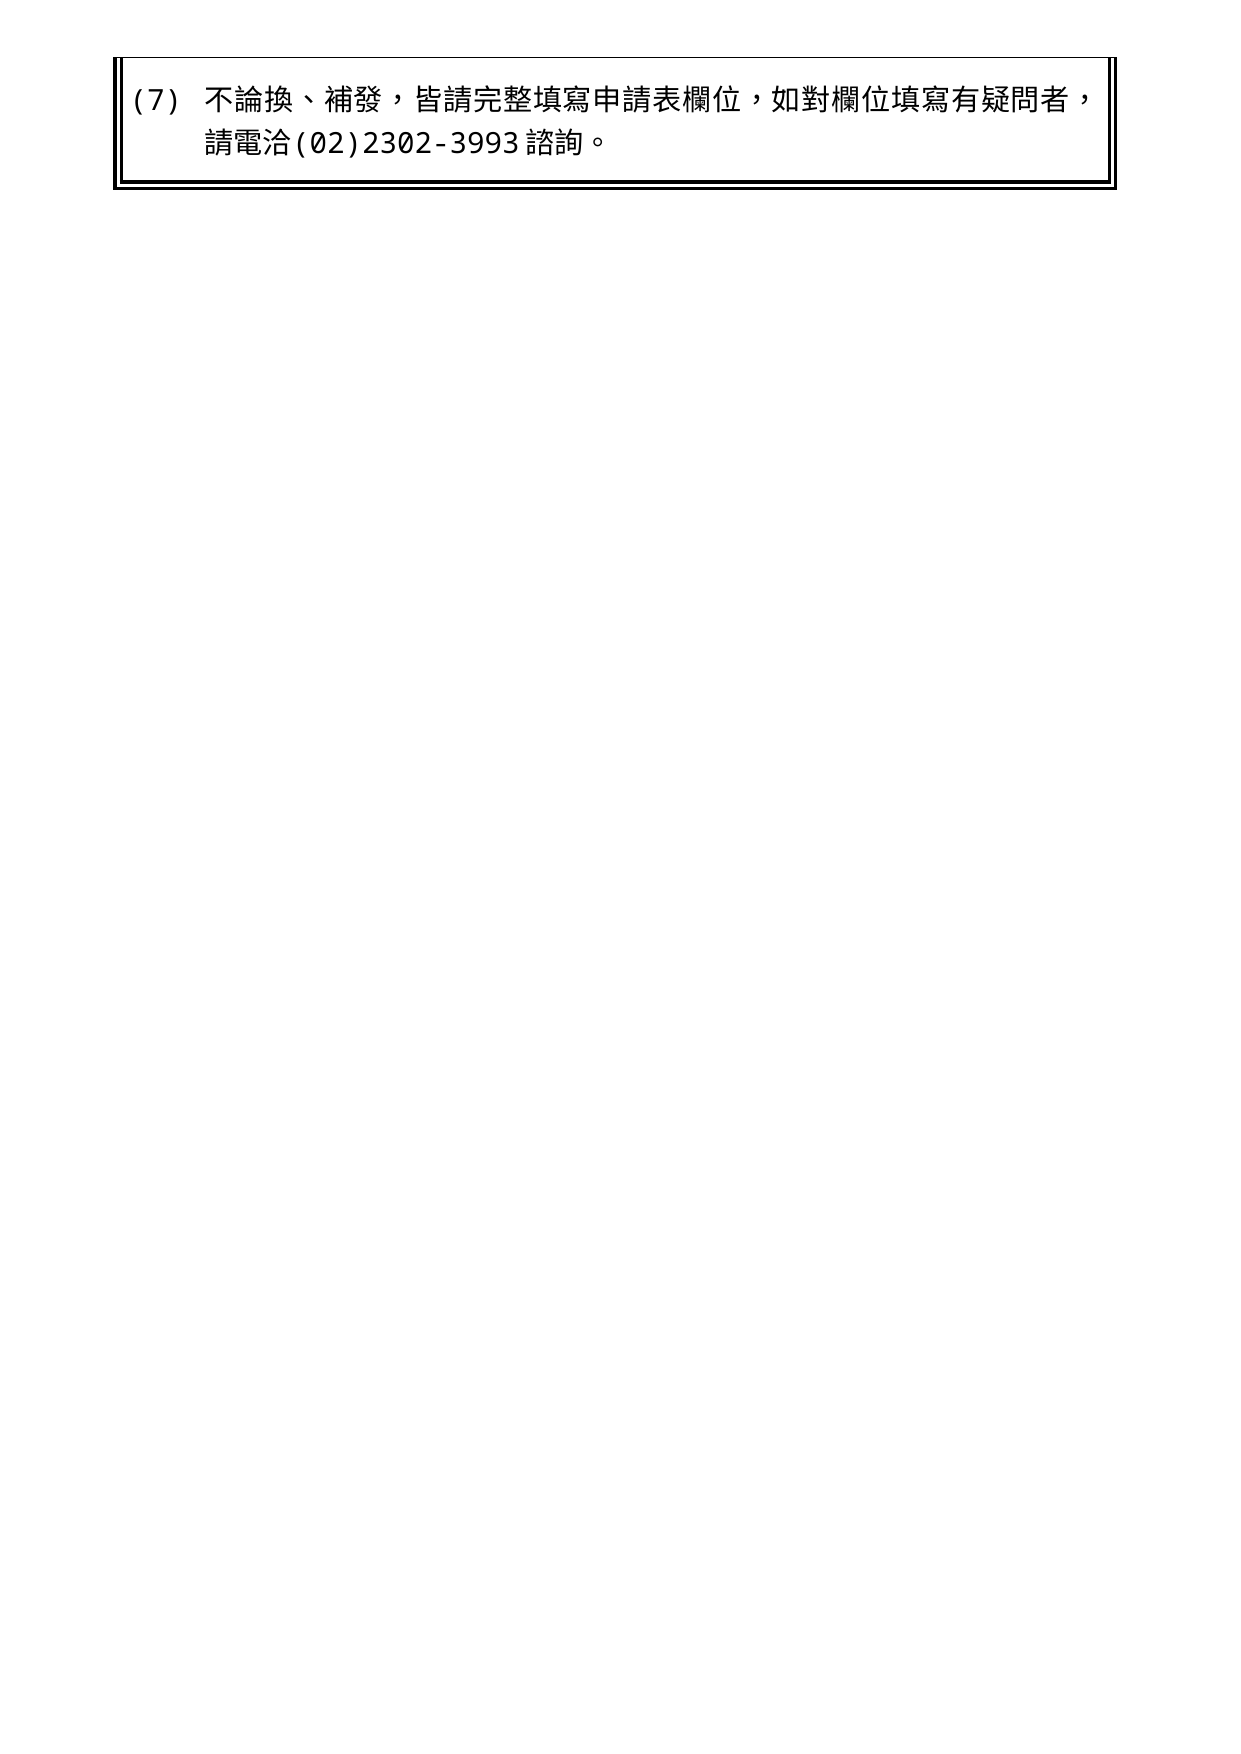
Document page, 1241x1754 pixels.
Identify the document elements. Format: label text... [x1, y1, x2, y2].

table_cell 依據衛生福利部「志願服務法」釋義彙集，志願服務紀錄冊如有損壞或遺失情事時，由運用單位向原申請單位申請補發。補發志願服務紀錄冊時，其服務、訓練及表揚獎勵等資料應由原登錄單位補登。 運用單位請依「臺北市志工管理整合平台(https://cv101.gov.taipei/)」管理專區 > 紀錄冊申請審核系統 > 紀錄冊補發 > 補發，流程進行操作，申請過程需備妥以下資料電子檔： 志願服務紀錄冊換、補發申請表掃描電子檔 (需有志工親自簽章) 志工半身照電子檔 (符合護照規格) 身分證(居留證)正面掃描電子檔 基礎及特殊訓練完訓證明 (換發者可掃描手冊內訓練時數條佐證) 紀錄冊換發時，需另提供舊冊封面及最末筆服務紀錄掃描檔以資證明。 紀錄冊遺失補發時，民國109年以前申請發冊者，須另檢附冊號相關佐證資料，如紀錄冊封面圖片或衛福部系統資料截圖等；若無，請先電洽(02)2302-3993查詢，查無相關資料者請依循新進志工紀錄冊申請流程重新申請。 如為身分證(居留證)字號更正或變更，請另檢附戶籍謄本含記事電子檔。 如個人欲申請換、補發紀錄冊，請備妥上述資料及文件，以電子郵件方式寄至 cv101.taipei@gov.taipei 或 cv101.taipei@gmail.com；或以紙本掛號方式寄至「110038 臺北市信義區大道路116號7樓 臺北市志願服務推廣中心 （02）2302-3993」收。 不論換、補發，皆請完整填寫申請表欄位，如對欄位填寫有疑問者，請電洽(02)2302-3993諮詢。 [123, 58, 1108, 180]
